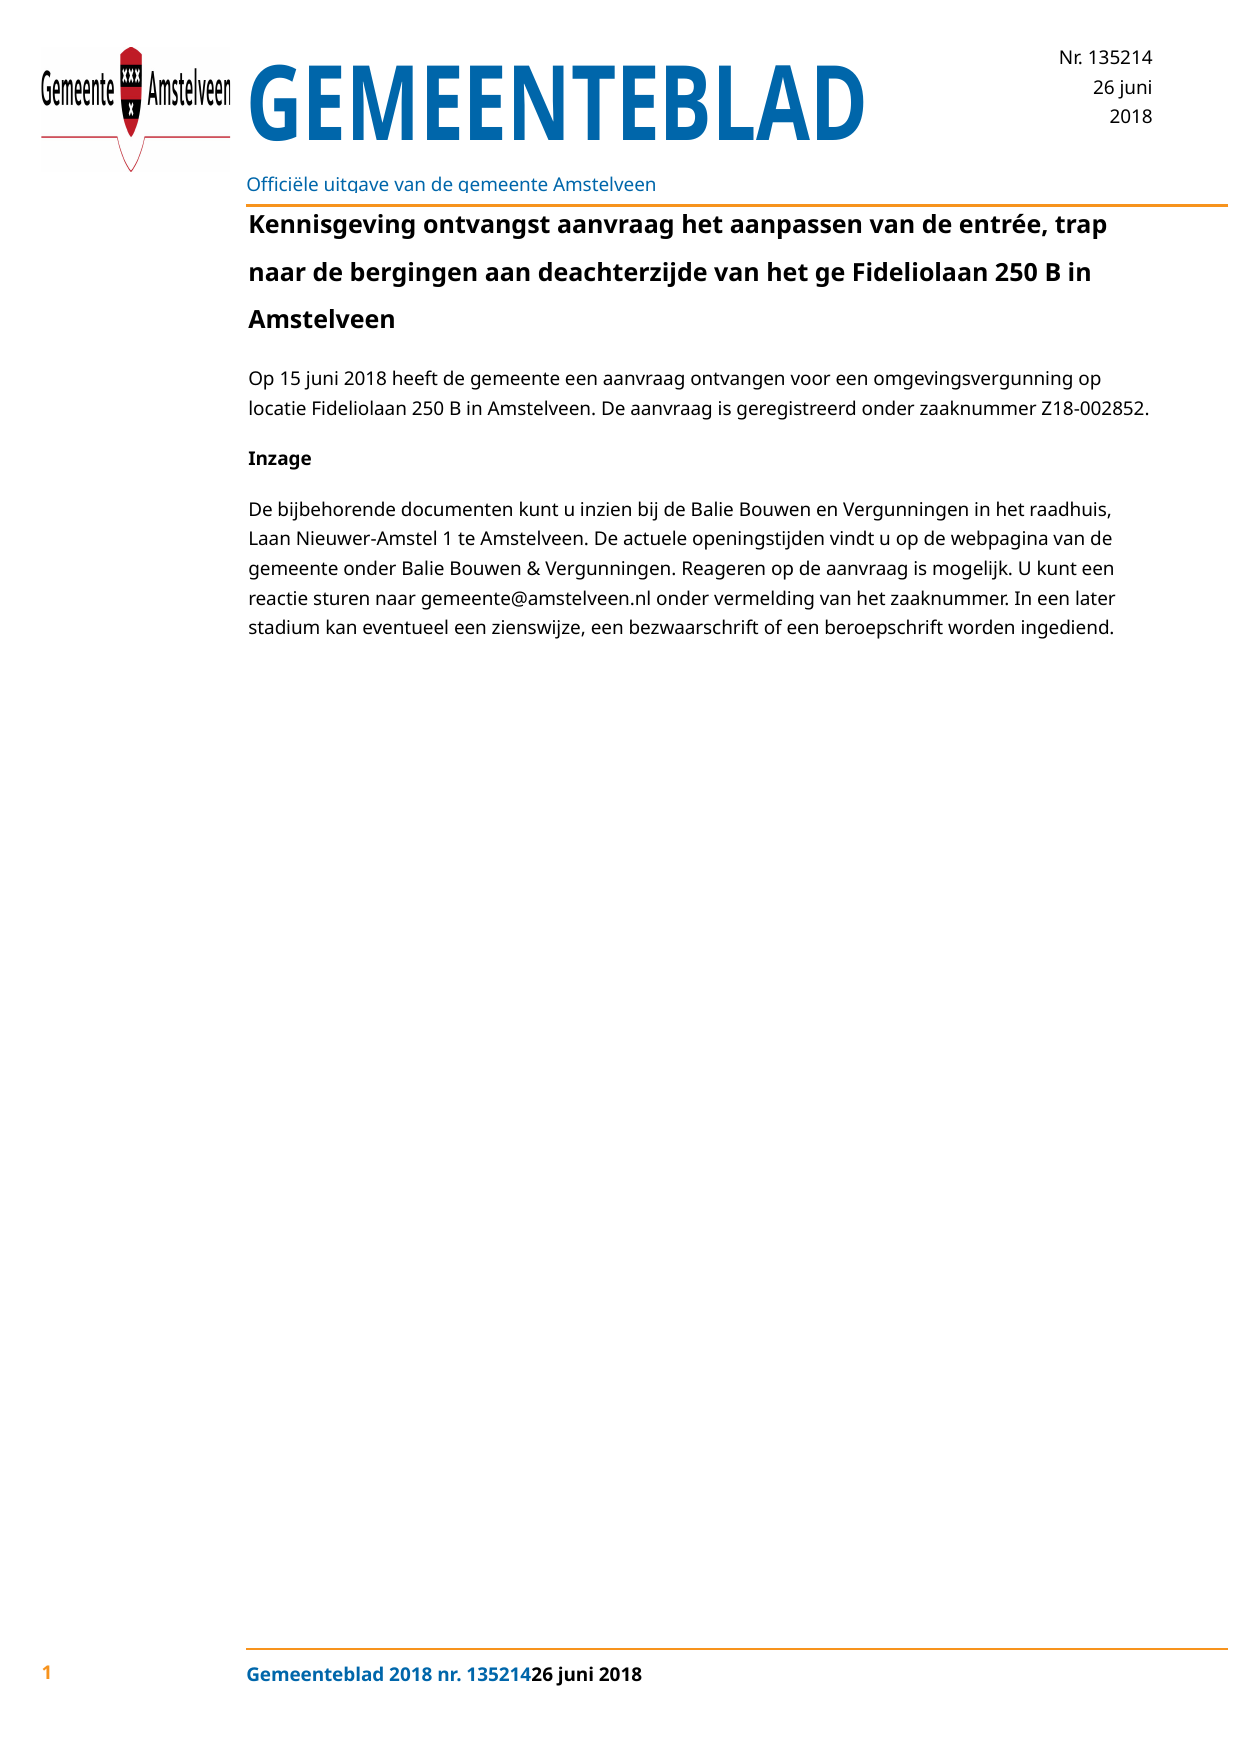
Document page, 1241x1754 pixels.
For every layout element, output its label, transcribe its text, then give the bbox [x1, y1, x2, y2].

text Inzage [248, 446, 1152, 471]
picture [41, 47, 231, 172]
text Kennisgeving ontvangst aanvraag het aanpassen van de entrée, trap naar de bergingen aan deachterzijde van het ge Fideliolaan 250 B in Amstelveen [248, 207, 1152, 336]
text De bijbehorende documenten kunt u inzien bij de Balie Bouwen en Vergunningen in het raadhuis, Laan Nieuwer-Amstel 1 te Amstelveen. De actuele openingstijden vindt u op de webpagina van de gemeente onder Balie Bouwen & Vergunningen. Reageren op de aanvraag is mogelijk. U kunt een reactie sturen naar gemeente@amstelveen.nl onder vermelding van het zaaknummer. In een later stadium kan eventueel een zienswijze, een bezwaarschrift of een beroepschrift worden ingediend. [248, 496, 1152, 640]
text Op 15 juni 2018 heeft de gemeente een aanvraag ontvangen voor een omgevingsvergunning op locatie Fideliolaan 250 B in Amstelveen. De aanvraag is geregistreerd onder zaaknummer Z18-002852. [248, 366, 1152, 421]
